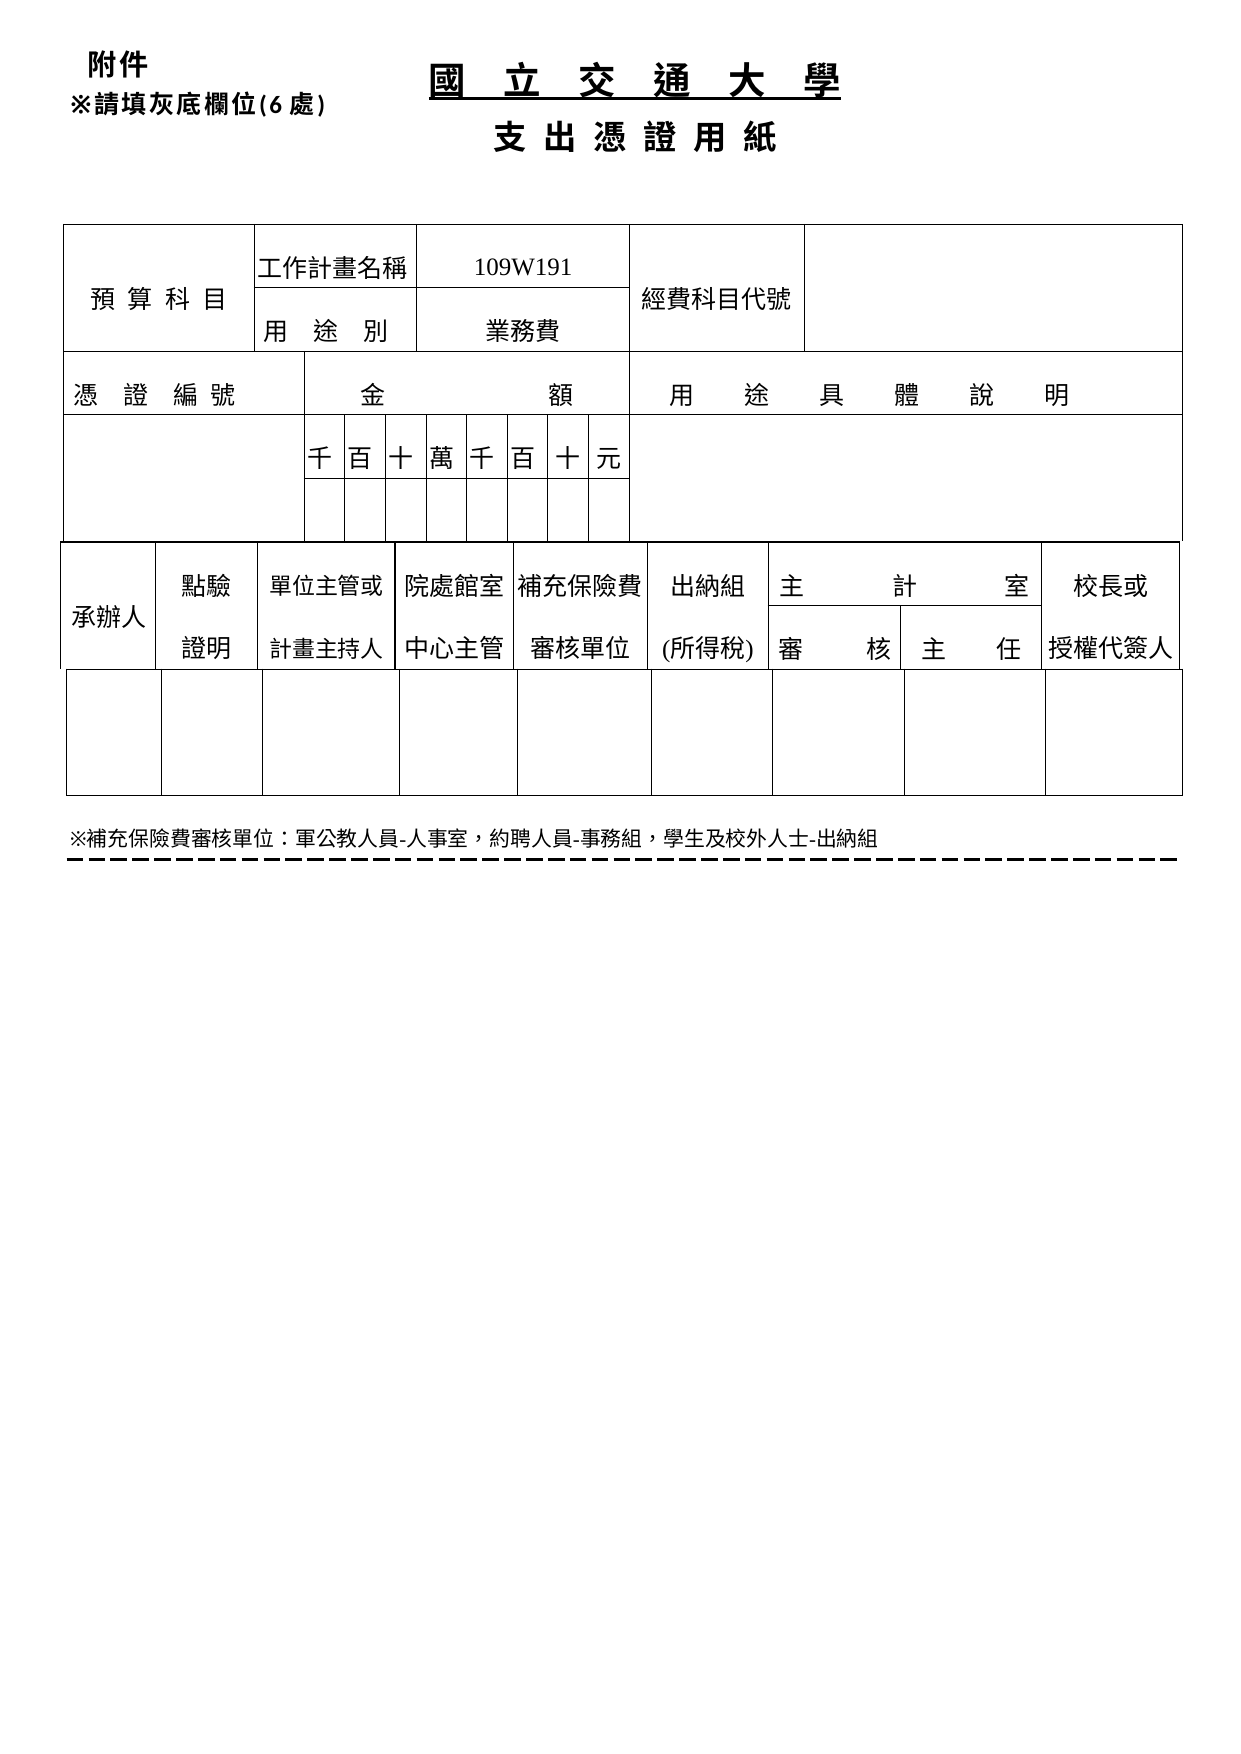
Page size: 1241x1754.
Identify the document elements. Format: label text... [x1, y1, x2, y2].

table_header [162, 670, 262, 794]
table_cell 用 途 具 體 說 明 [630, 352, 1182, 414]
table_cell 千 [305, 415, 344, 478]
table_cell [63, 795, 67, 858]
text 國 立 交 通 大 學 [55, 34, 1181, 156]
table_header [400, 670, 517, 794]
table_cell [630, 415, 1182, 541]
table_header [773, 670, 904, 794]
table_cell [263, 858, 399, 924]
table_cell 主 任 [901, 606, 1041, 668]
table_header 校長或 授權代簽人 [1042, 543, 1179, 668]
table_cell 千 [467, 415, 507, 478]
table_cell 業務費 [417, 288, 629, 351]
table_header 工作計畫名稱 [255, 225, 416, 287]
table_header 點驗 證明 [156, 543, 257, 668]
table_cell 用 途 別 [255, 288, 416, 351]
table_cell [1046, 858, 1182, 924]
table_cell 十 [386, 415, 426, 478]
table_header 出納組 (所得稅) [648, 543, 768, 668]
table_cell [400, 858, 757, 924]
table_cell 元 [589, 415, 629, 478]
table_cell [427, 479, 466, 541]
table_header [805, 225, 1182, 351]
table_cell 金 額 [305, 352, 629, 414]
table_cell 憑 證 編 號 [64, 352, 304, 414]
table_header [67, 670, 161, 794]
table_header [263, 670, 399, 794]
table_cell 百 [508, 415, 547, 478]
table_header [652, 670, 772, 794]
text ※請填灰底欄位(6處) [70, 84, 393, 121]
table_header 主 計 室 [769, 543, 1041, 605]
table_cell [386, 479, 426, 541]
table_cell 十 [548, 415, 588, 478]
table_cell [67, 858, 161, 924]
table_cell [345, 479, 385, 541]
table_cell [161, 858, 262, 924]
table_cell [305, 479, 344, 541]
table_header 預 算 科 目 [64, 225, 254, 351]
table_cell [589, 479, 629, 541]
table_cell ※補充保險費審核單位：軍公教人員-人事室，約聘人員-事務組，學生及校外人士-出納組 [67, 796, 1182, 858]
table_cell [757, 858, 889, 924]
table_header [905, 670, 1045, 794]
table_cell [467, 479, 507, 541]
text 附件 [70, 42, 393, 84]
table_header [1046, 670, 1182, 794]
table_cell 審 核 [769, 606, 900, 668]
table_header 109W191 [417, 225, 629, 287]
table_cell [508, 479, 547, 541]
table_header [518, 670, 651, 794]
table_cell [63, 858, 67, 924]
table_header 院處館室 中心主管 [396, 543, 513, 668]
table_cell [64, 415, 304, 541]
table_header 承辦人 [61, 543, 155, 668]
table_cell 萬 [427, 415, 466, 478]
table_cell [548, 479, 588, 541]
table_header 補充保險費審核單位 [514, 543, 647, 668]
table_header 單位主管或 計畫主持人 [258, 543, 394, 668]
table_cell 百 [345, 415, 385, 478]
table_header 經費科目代號 [630, 225, 804, 351]
text 支 出 憑 證 用 紙 [89, 99, 1181, 224]
table_cell [889, 858, 1046, 924]
